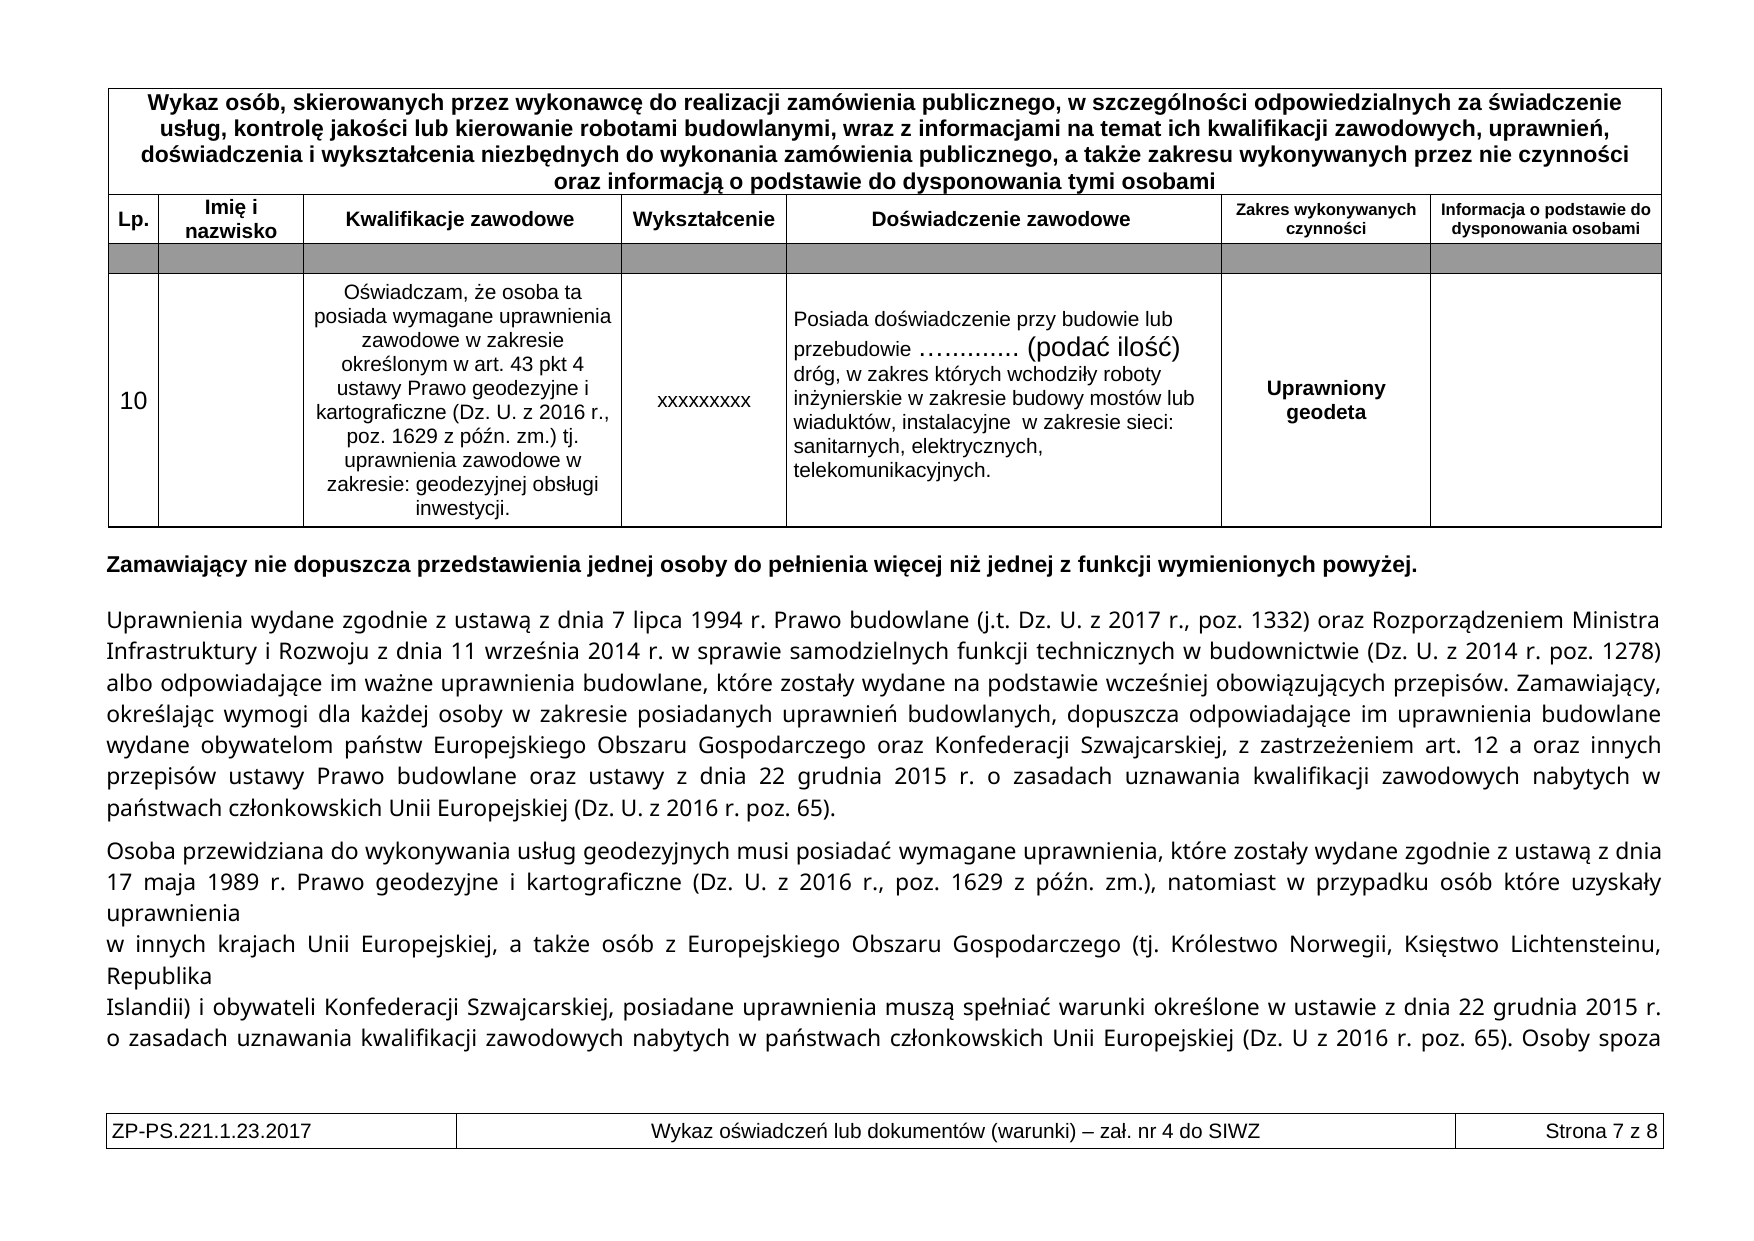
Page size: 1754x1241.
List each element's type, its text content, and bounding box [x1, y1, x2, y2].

table_cell 10 [109, 274, 158, 526]
table_cell Oświadczam, że osoba ta posiada wymagane uprawnienia zawodowe w zakresie określonym w art. 43 pkt 4 ustawy Prawo geodezyjne i kartograficzne (Dz. U. z 2016 r., poz. 1629 z późn. zm.) tj. uprawnienia zawodowe w zakresie: geodezyjnej obsługi inwestycji. [304, 274, 621, 526]
table_cell Kwalifikacje zawodowe [304, 195, 621, 243]
table_cell Imię i nazwisko [159, 195, 303, 243]
table_cell [1431, 274, 1661, 526]
table_cell Zakres wykonywanych czynności [1222, 195, 1430, 243]
table_cell Posiada doświadczenie przy budowie lub przebudowie ….......... (podać ilość) dróg, w zakres których wchodziły roboty inżynierskie w zakresie budowy mostów lub wiaduktów, instalacyjne w zakresie sieci: sanitarnych, elektrycznych, telekomunikacyjnych. [787, 274, 1221, 526]
table_cell [159, 274, 303, 526]
table_cell [1431, 244, 1438, 273]
list Osoba przewidziana do wykonywania usług geodezyjnych musi posiadać wymagane uprawnienia, które zostały wydane zgodnie z ustawą z dnia 17 maja 1989 r. Prawo geodezyjne i kartograficzne (Dz. U. z 2016 r., poz. 1629 z późn. zm.), natomiast w przypadku osób które uzyskały uprawnienia w innych krajach Unii Europejskiej, a także osób z Europejskiego Obszaru Gospodarczego (tj. Królestwo Norwegii, Księstwo Lichtensteinu, Republika Islandii) i obywateli Konfederacji Szwajcarskiej, posiadane uprawnienia muszą spełniać warunki określone w ustawie z dnia 22 grudnia 2015 r. o zasadach uznawania kwalifikacji zawodowych nabytych w państwach członkowskich Unii Europejskiej (Dz. U z 2016 r. poz. 65). Osoby spoza [106, 834, 1663, 1053]
table_cell Lp. [109, 195, 158, 243]
table_header Wykaz osób, skierowanych przez wykonawcę do realizacji zamówienia publicznego, w szczególności odpowiedzialnych za świadczenie usług, kontrolę jakości lub kierowanie robotami budowlanymi, wraz z informacjami na temat ich kwalifikacji zawodowych, uprawnień, doświadczenia i wykształcenia niezbędnych do wykonania zamówienia publicznego, a także zakresu wykonywanych przez nie czynności oraz informacją o podstawie do dysponowania tymi osobami [109, 89, 1661, 194]
table_cell xxxxxxxxx [622, 274, 786, 526]
table_cell [622, 244, 786, 273]
table_cell Wykształcenie [622, 195, 786, 243]
table_cell [1222, 244, 1430, 273]
table_cell [159, 244, 303, 273]
table_cell [109, 244, 158, 273]
table_cell Doświadczenie zawodowe [787, 195, 1221, 243]
list Uprawnienia wydane zgodnie z ustawą z dnia 7 lipca 1994 r. Prawo budowlane (j.t. Dz. U. z 2017 r., poz. 1332) oraz Rozporządzeniem Ministra Infrastruktury i Rozwoju z dnia 11 września 2014 r. w sprawie samodzielnych funkcji technicznych w budownictwie (Dz. U. z 2014 r. poz. 1278) albo odpowiadające im ważne uprawnienia budowlane, które zostały wydane na podstawie wcześniej obowiązujących przepisów. Zamawiający, określając wymogi dla każdej osoby w zakresie posiadanych uprawnień budowlanych, dopuszcza odpowiadające im uprawnienia budowlane wydane obywatelom państw Europejskiego Obszaru Gospodarczego oraz Konfederacji Szwajcarskiej, z zastrzeżeniem art. 12 a oraz innych przepisów ustawy Prawo budowlane oraz ustawy z dnia 22 grudnia 2015 r. o zasadach uznawania kwalifikacji zawodowych nabytych w państwach członkowskich Unii Europejskiej (Dz. U. z 2016 r. poz. 65). [106, 604, 1663, 823]
text Zamawiający nie dopuszcza przedstawienia jednej osoby do pełnienia więcej niż jednej z funkcji wymienionych powyżej. [106, 551, 1663, 578]
table_cell [787, 244, 1221, 273]
table_cell Informacja o podstawie do dysponowania osobami [1431, 195, 1661, 243]
table_cell [1654, 244, 1661, 273]
table_cell Uprawniony geodeta [1222, 274, 1430, 526]
table_cell [304, 244, 621, 273]
